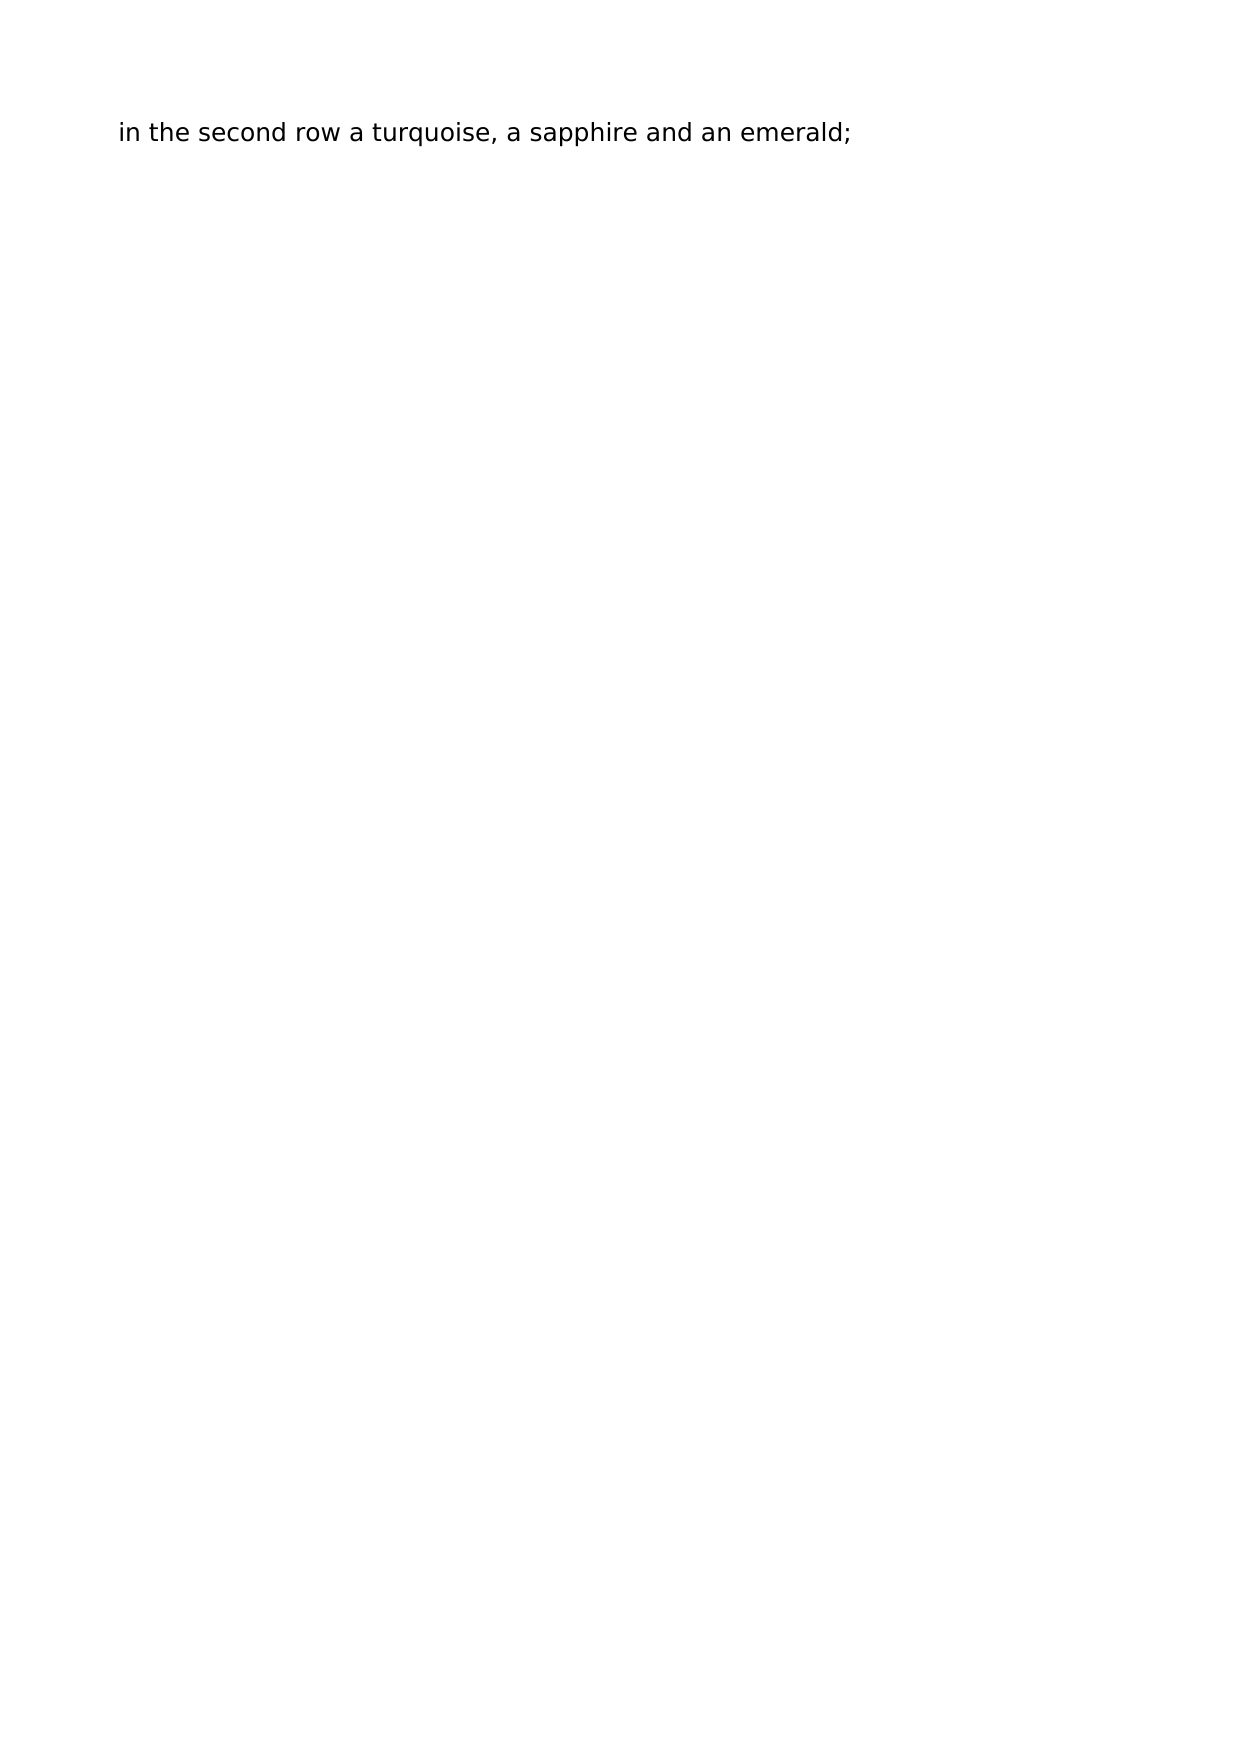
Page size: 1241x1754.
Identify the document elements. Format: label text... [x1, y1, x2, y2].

text in the second row a turquoise, a sapphire and an emerald; [118, 118, 1122, 147]
